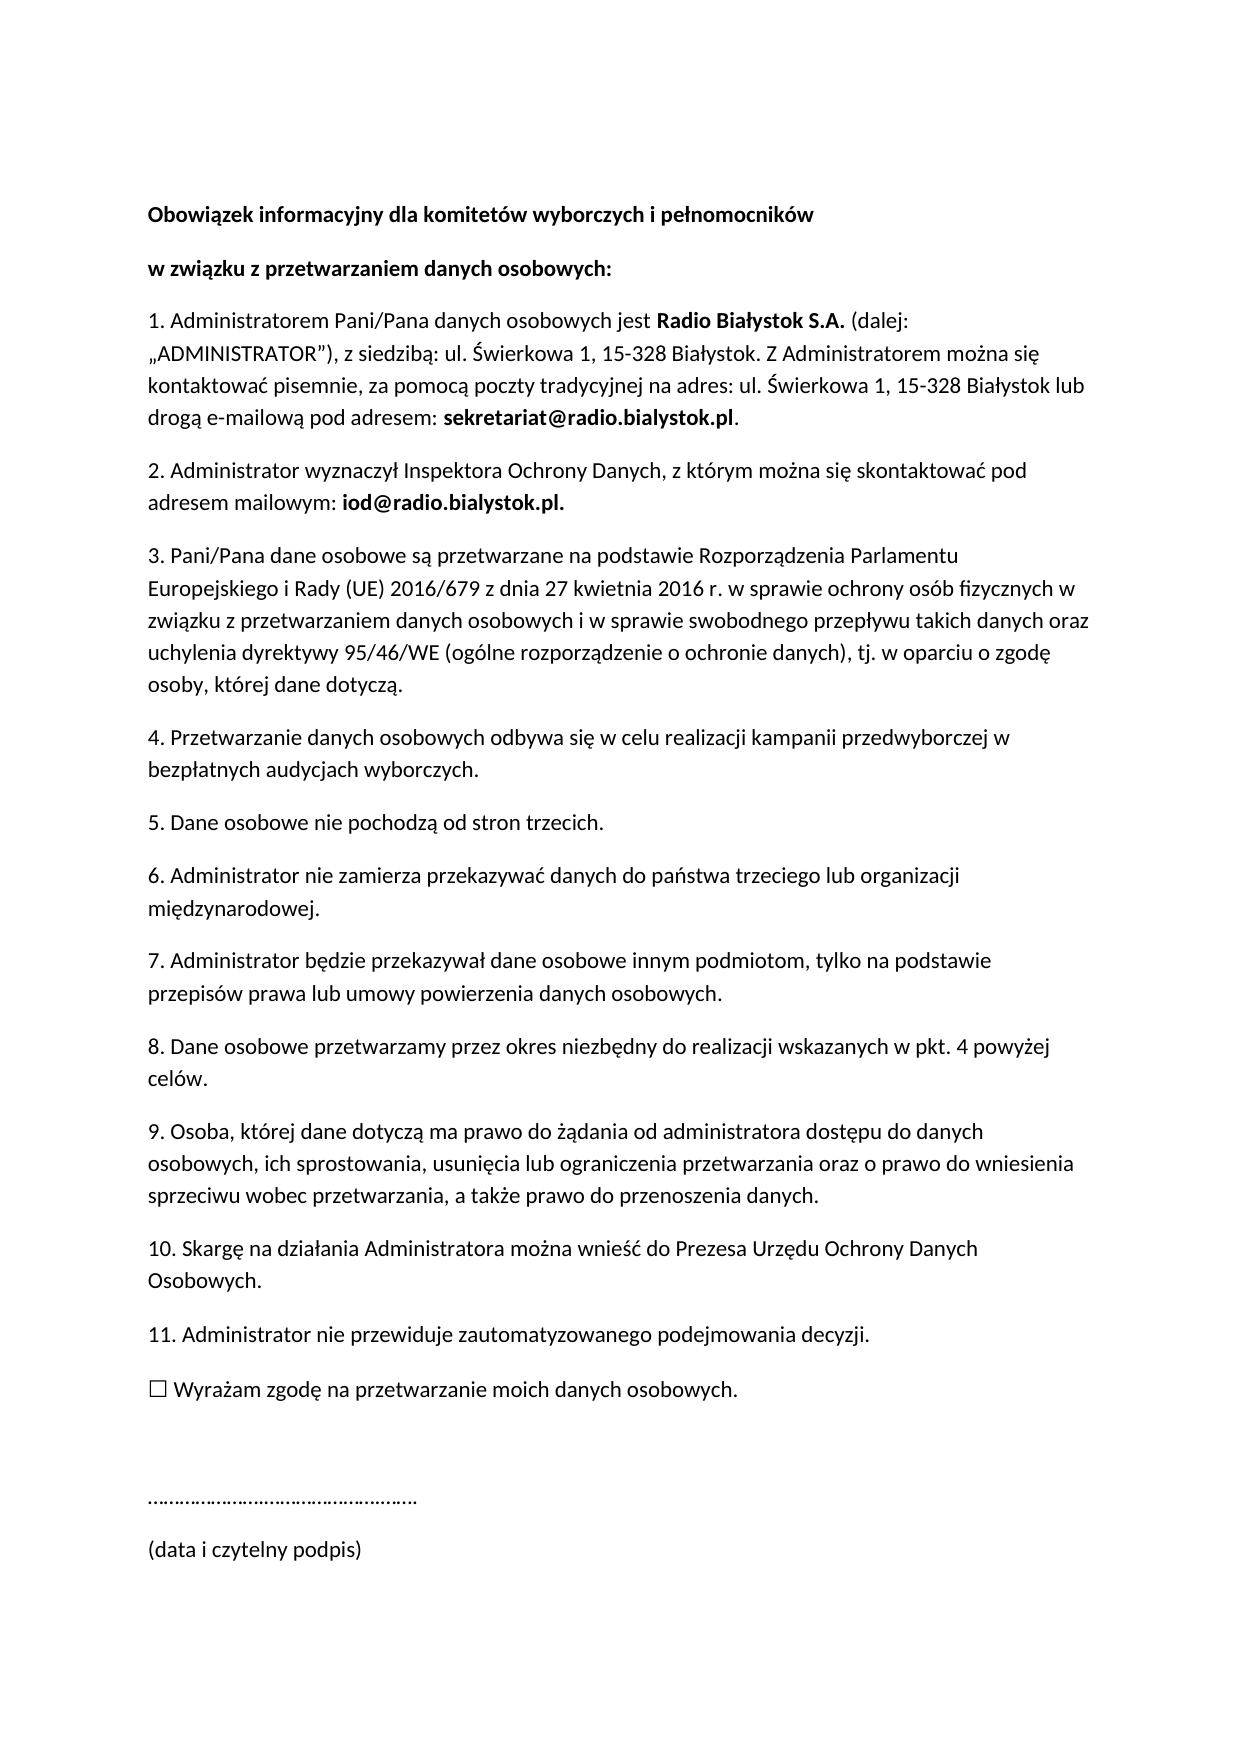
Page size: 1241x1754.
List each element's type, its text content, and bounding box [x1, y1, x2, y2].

text 5. Dane osobowe nie pochodzą od stron trzecich. [148, 808, 1093, 836]
text 7. Administrator będzie przekazywał dane osobowe innym podmiotom, tylko na podstawie przepisów prawa lub umowy powierzenia danych osobowych. [148, 947, 1093, 1007]
text 3. Pani/Pana dane osobowe są przetwarzane na podstawie Rozporządzenia Parlamentu Europejskiego i Rady (UE) 2016/679 z dnia 27 kwietnia 2016 r. w sprawie ochrony osób fizycznych w związku z przetwarzaniem danych osobowych i w sprawie swobodnego przepływu takich danych oraz uchylenia dyrektywy 95/46/WE (ogólne rozporządzenie o ochronie danych), tj. w oparciu o zgodę osoby, której dane dotyczą. [148, 541, 1093, 698]
text w związku z przetwarzaniem danych osobowych: [148, 254, 1093, 282]
text 4. Przetwarzanie danych osobowych odbywa się w celu realizacji kampanii przedwyborczej w bezpłatnych audycjach wyborczych. [148, 723, 1093, 783]
text 6. Administrator nie zamierza przekazywać danych do państwa trzeciego lub organizacji międzynarodowej. [148, 861, 1093, 922]
text ☐ Wyrażam zgodę na przetwarzanie moich danych osobowych. [148, 1373, 1093, 1404]
text 2. Administrator wyznaczył Inspektora Ochrony Danych, z którym można się skontaktować pod adresem mailowym: iod@radio.bialystok.pl. [148, 456, 1093, 516]
text Obowiązek informacyjny dla komitetów wyborczych i pełnomocników [148, 201, 1093, 229]
text 10. Skargę na działania Administratora można wnieść do Prezesa Urzędu Ochrony Danych Osobowych. [148, 1234, 1093, 1295]
text (data i czytelny podpis) [148, 1536, 1093, 1563]
text 11. Administrator nie przewiduje zautomatyzowanego podejmowania decyzji. [148, 1320, 1093, 1348]
text 1. Administratorem Pani/Pana danych osobowych jest Radio Białystok S.A. (dalej: „ADMINISTRATOR”), z siedzibą: ul. Świerkowa 1, 15-328 Białystok. Z Administratorem można się kontaktować pisemnie, za pomocą poczty tradycyjnej na adres: ul. Świerkowa 1, 15-328 Białystok lub drogą e-mailową pod adresem: sekretariat@radio.bialystok.pl. [148, 307, 1093, 431]
text 8. Dane osobowe przetwarzamy przez okres niezbędny do realizacji wskazanych w pkt. 4 powyżej celów. [148, 1032, 1093, 1092]
text ………………….………………….……. [148, 1482, 1093, 1511]
text 9. Osoba, której dane dotyczą ma prawo do żądania od administratora dostępu do danych osobowych, ich sprostowania, usunięcia lub ograniczenia przetwarzania oraz o prawo do wniesienia sprzeciwu wobec przetwarzania, a także prawo do przenoszenia danych. [148, 1117, 1093, 1209]
